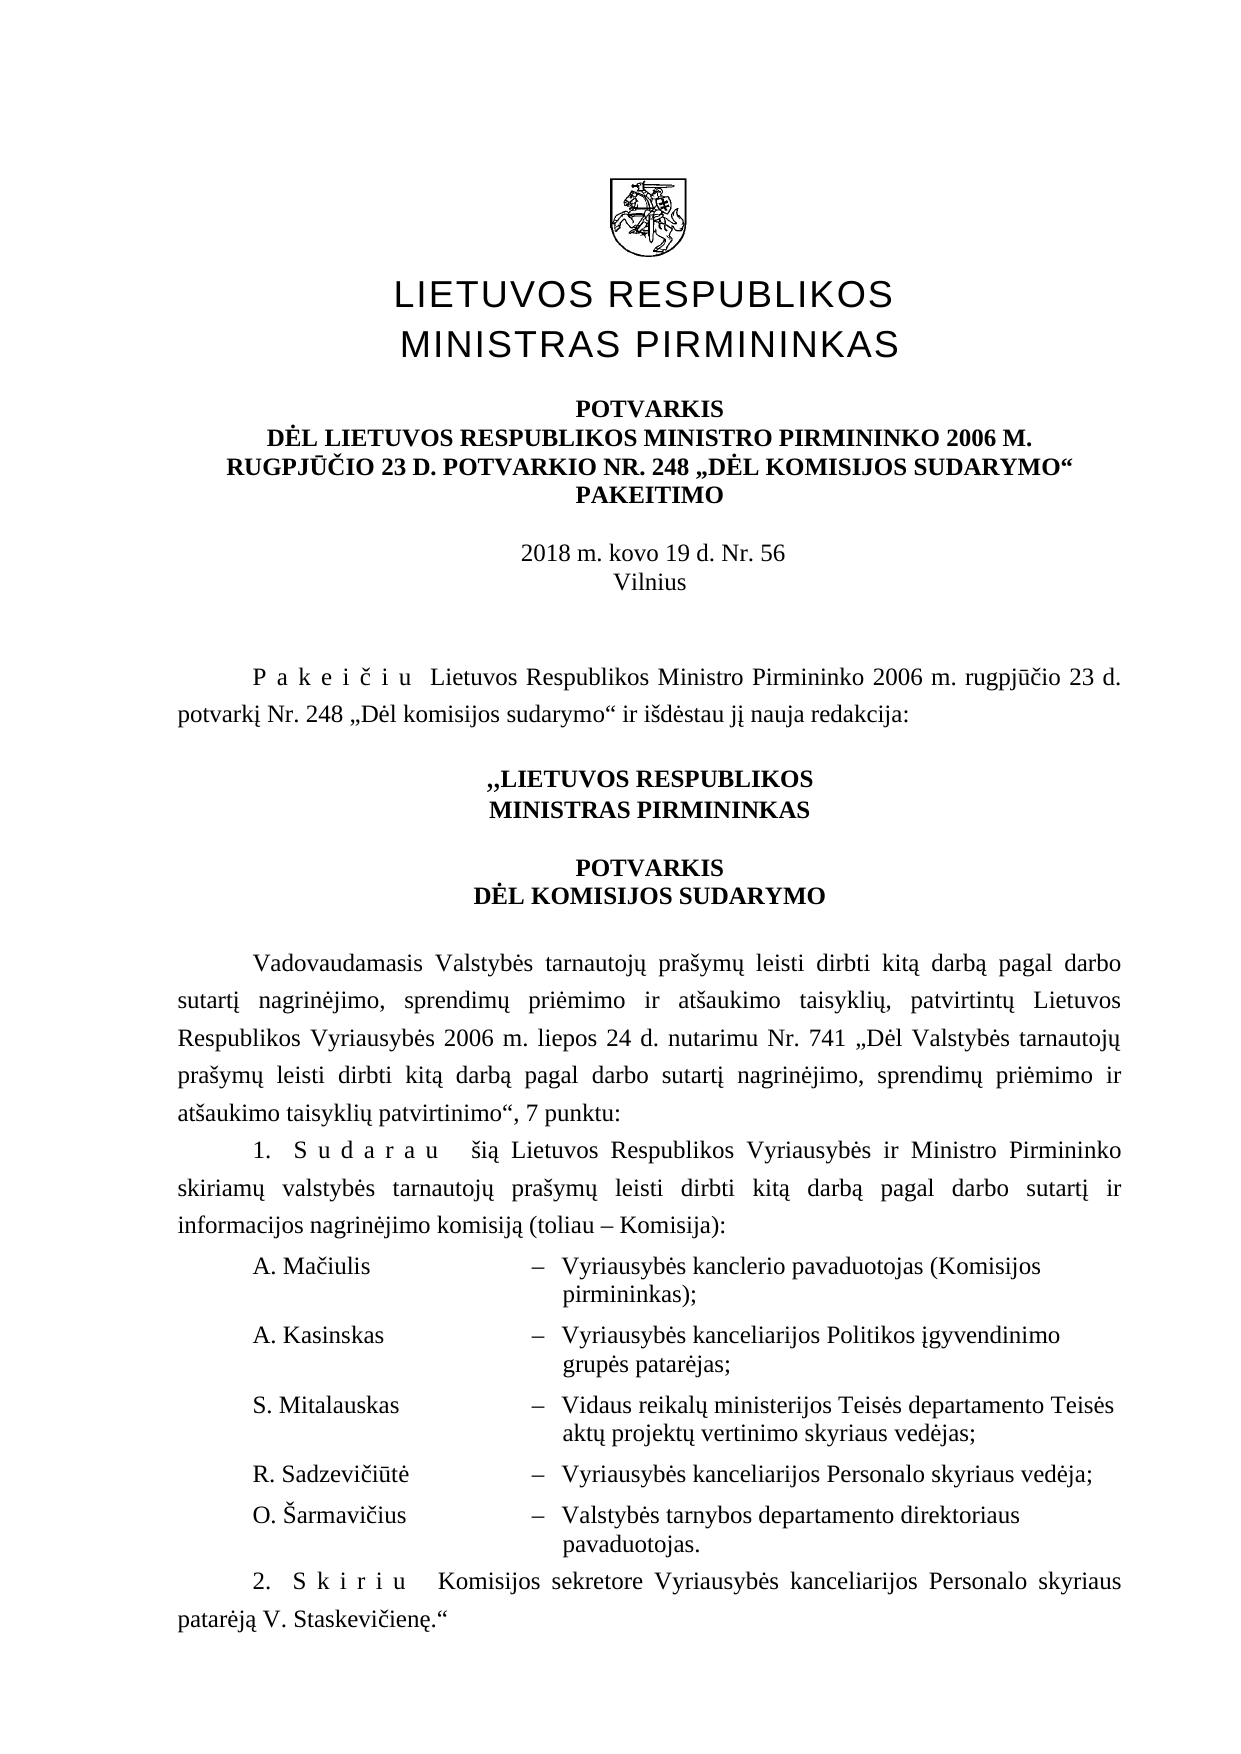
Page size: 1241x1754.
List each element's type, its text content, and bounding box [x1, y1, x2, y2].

text DĖL LIETUVOS RESPUBLIKOS MINISTRO PIRMININKO 2006 M. RUGPJŪČIO 23 D. POTVARKIO NR. 248 „DĖL KOMISIJOS SUDARYMO“ PAKEITIMO [177, 423, 1122, 509]
text S. Mitalauskas – Vidaus reikalų ministerijos Teisės departamento Teisės aktų projektų vertinimo skyriaus vedėjas; [252, 1390, 1122, 1447]
text LIETUVOS RESPUBLIKOS [177, 272, 1122, 315]
text 2. Skiriu Komisijos sekretore Vyriausybės kanceliarijos Personalo skyriaus patarėją V. Staskevičienę.“ [177, 1557, 1122, 1632]
text Vadovaudamasis Valstybės tarnautojų prašymų leisti dirbti kitą darbą pagal darbo sutartį nagrinėjimo, sprendimų priėmimo ir atšaukimo taisyklių, patvirtintų Lietuvos Respublikos Vyriausybės 2006 m. liepos 24 d. nutarimu Nr. 741 „Dėl Valstybės tarnautojų prašymų leisti dirbti kitą darbą pagal darbo sutartį nagrinėjimo, sprendimų priėmimo ir atšaukimo taisyklių patvirtinimo“, 7 punktu: [177, 939, 1122, 1126]
text A. Mačiulis – Vyriausybės kanclerio pavaduotojas (Komisijos pirmininkas); [252, 1251, 1122, 1308]
text 2018 m. kovo 19 d. Nr. 56 [177, 538, 1122, 567]
text POTVARKIS [177, 394, 1122, 423]
text MINISTRAS PIRMININKAS [177, 795, 1122, 824]
text POTVARKIS [177, 853, 1122, 881]
text MINISTRAS PIRMININKAS [177, 322, 1122, 366]
text 1. Sudarau šią Lietuvos Respublikos Vyriausybės ir Ministro Pirmininko skiriamų valstybės tarnautojų prašymų leisti dirbti kitą darbą pagal darbo sutartį ir informacijos nagrinėjimo komisiją (toliau – Komisija): [177, 1126, 1122, 1239]
text A. Kasinskas – Vyriausybės kanceliarijos Politikos įgyvendinimo grupės patarėjas; [252, 1320, 1122, 1378]
text O. Šarmavičius – Valstybės tarnybos departamento direktoriaus pavaduotojas. [252, 1500, 1122, 1557]
text R. Sadzevičiūtė – Vyriausybės kanceliarijos Personalo skyriaus vedėja; [252, 1459, 1122, 1488]
text Vilnius [177, 567, 1122, 596]
text Pakeičiu Lietuvos Respublikos Ministro Pirmininko 2006 m. rugpjūčio 23 d. potvarkį Nr. 248 „Dėl komisijos sudarymo“ ir išdėstau jį nauja redakcija: [177, 653, 1122, 728]
text „LIETUVOS RESPUBLIKOS [177, 757, 1122, 795]
text DĖL KOMISIJOS SUDARYMO [177, 881, 1122, 910]
